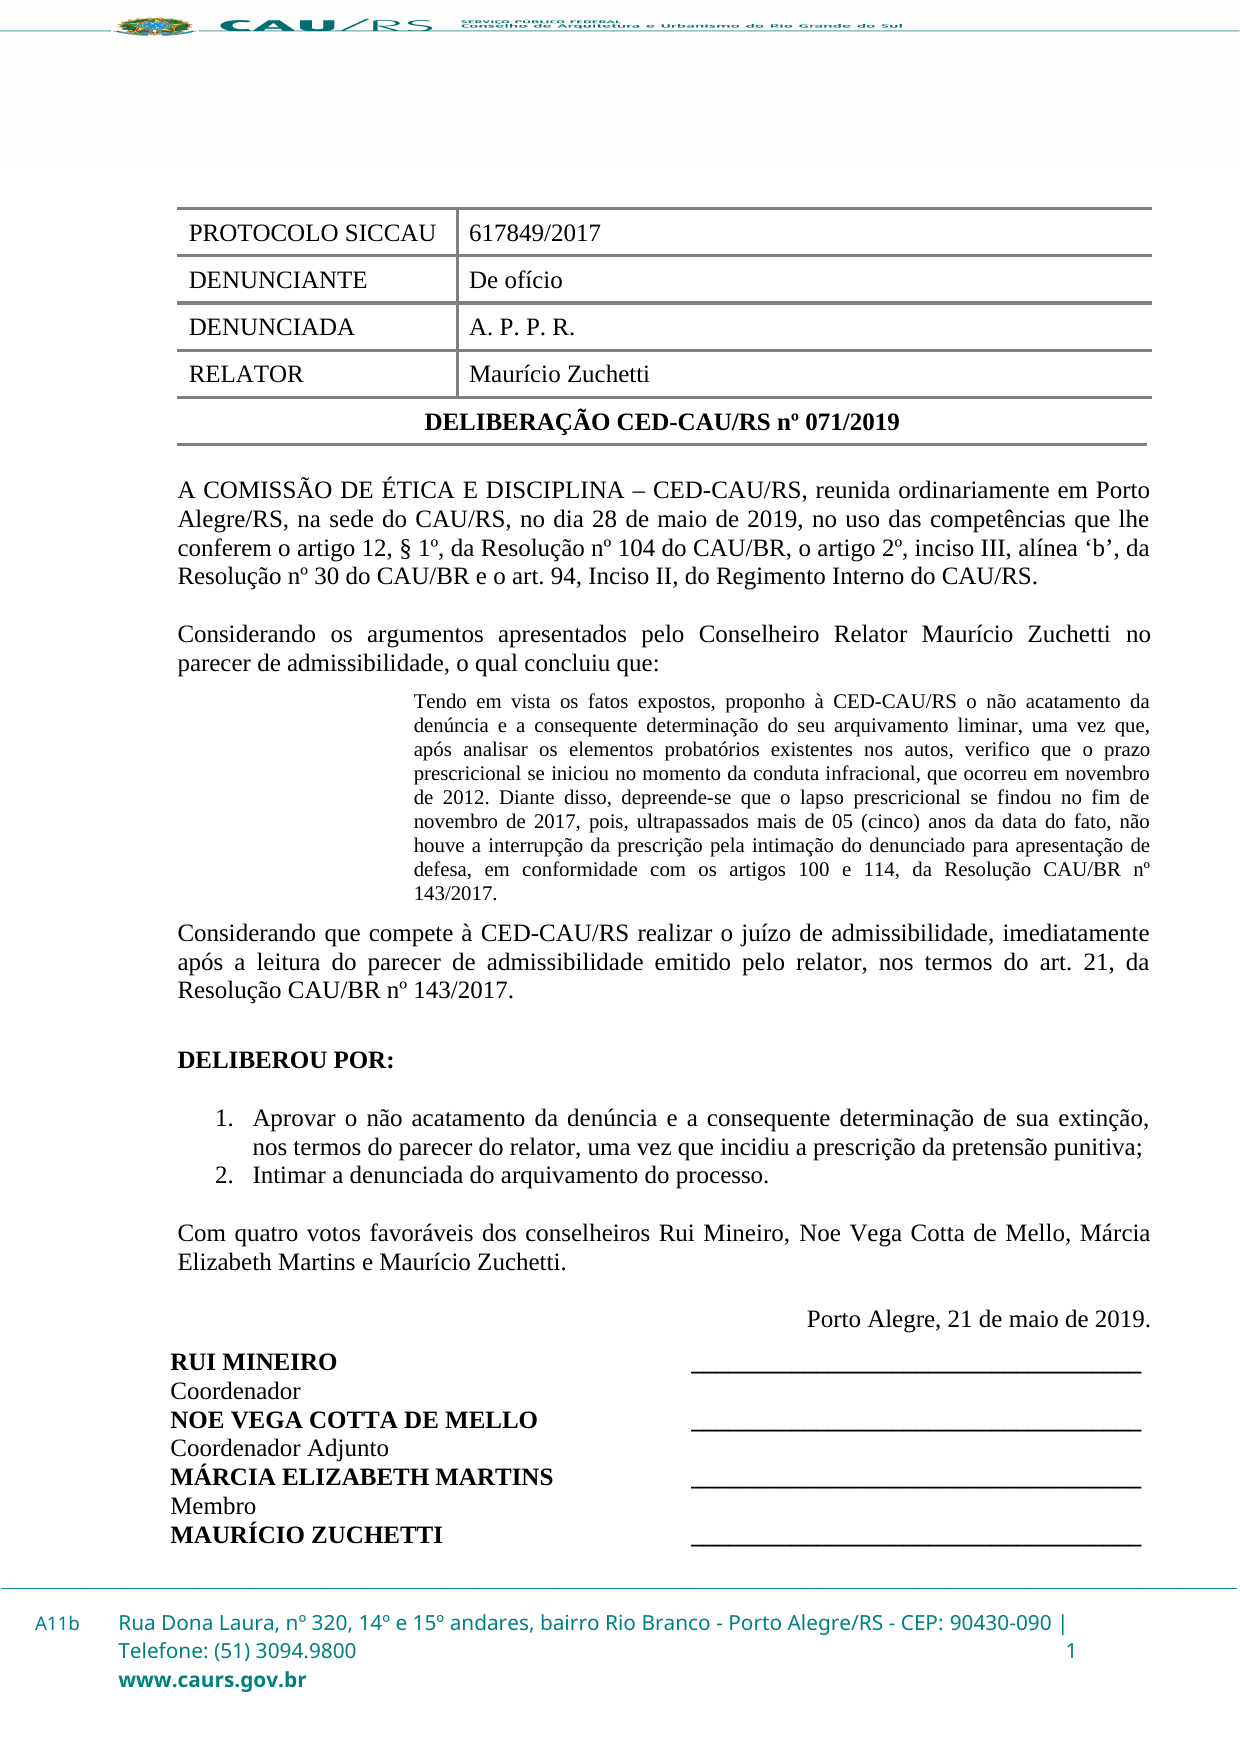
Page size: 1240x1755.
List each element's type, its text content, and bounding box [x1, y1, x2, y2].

table_cell [1147, 399, 1152, 443]
table_cell ____________________________________ [669, 1462, 1163, 1520]
table_cell Maurício Zuchetti [459, 352, 1152, 396]
table_cell DELIBERAÇÃO CED-CAU/RS nº 071/2019 [177, 399, 1147, 443]
table_cell A. P. P. R. [459, 305, 1152, 349]
text DELIBEROU POR: [177, 1045, 1151, 1074]
text A COMISSÃO DE ÉTICA E DISCIPLINA – CED-CAU/RS, reunida ordinariamente em Porto Alegre/RS, na sede do CAU/RS, no dia 28 de maio de 2019, no uso das competências que lhe conferem o artigo 12, § 1º, da Resolução nº 104 do CAU/BR, o artigo 2º, inciso III, alínea ‘b’, da Resolução nº 30 do CAU/BR e o art. 94, Inciso II, do Regimento Interno do CAU/RS. [177, 475, 1151, 590]
table_cell NOE VEGA COTTA DE MELLO Coordenador Adjunto [159, 1405, 669, 1462]
list Aprovar o não acatamento da denúncia e a consequente determinação de sua extinção, nos termos do parecer do relator, uma vez que incidiu a prescrição da pretensão punitiva; [215, 1103, 1151, 1160]
table_cell RELATOR [177, 352, 456, 396]
table_cell DENUNCIADA [177, 305, 456, 349]
table_cell MÁRCIA ELIZABETH MARTINS Membro [159, 1462, 669, 1520]
text Porto Alegre, 21 de maio de 2019. [177, 1304, 1151, 1333]
table_cell DENUNCIANTE [177, 257, 456, 301]
text Considerando os argumentos apresentados pelo Conselheiro Relator Maurício Zuchetti no parecer de admissibilidade, o qual concluiu que: [177, 619, 1151, 676]
text Considerando que compete à CED-CAU/RS realizar o juízo de admissibilidade, imediatamente após a leitura do parecer de admissibilidade emitido pelo relator, nos termos do art. 21, da Resolução CAU/BR nº 143/2017. [177, 918, 1151, 1004]
text Com quatro votos favoráveis dos conselheiros Rui Mineiro, Noe Vega Cotta de Mello, Márcia Elizabeth Martins e Maurício Zuchetti. [177, 1218, 1151, 1275]
table_header 617849/2017 [459, 210, 1152, 254]
table_header PROTOCOLO SICCAU [177, 210, 456, 254]
text Tendo em vista os fatos expostos, proponho à CED-CAU/RS o não acatamento da denúncia e a consequente determinação do seu arquivamento liminar, uma vez que, após analisar os elementos probatórios existentes nos autos, verifico que o prazo prescricional se iniciou no momento da conduta infracional, que ocorreu em novembro de 2012. Diante disso, depreende-se que o lapso prescricional se findou no fim de novembro de 2017, pois, ultrapassados mais de 05 (cinco) anos da data do fato, não houve a interrupção da prescrição pela intimação do denunciado para apresentação de defesa, em conformidade com os artigos 100 e 114, da Resolução CAU/BR nº 143/2017. [413, 689, 1151, 905]
table_cell ____________________________________ [669, 1520, 1163, 1548]
table_cell ____________________________________ [669, 1405, 1163, 1462]
table_cell MAURÍCIO ZUCHETTI [159, 1520, 669, 1548]
list Intimar a denunciada do arquivamento do processo. [215, 1160, 1151, 1189]
table_cell De ofício [459, 257, 1152, 301]
table_header RUI MINEIRO Coordenador [159, 1347, 669, 1405]
table_header ____________________________________ [669, 1347, 1163, 1405]
